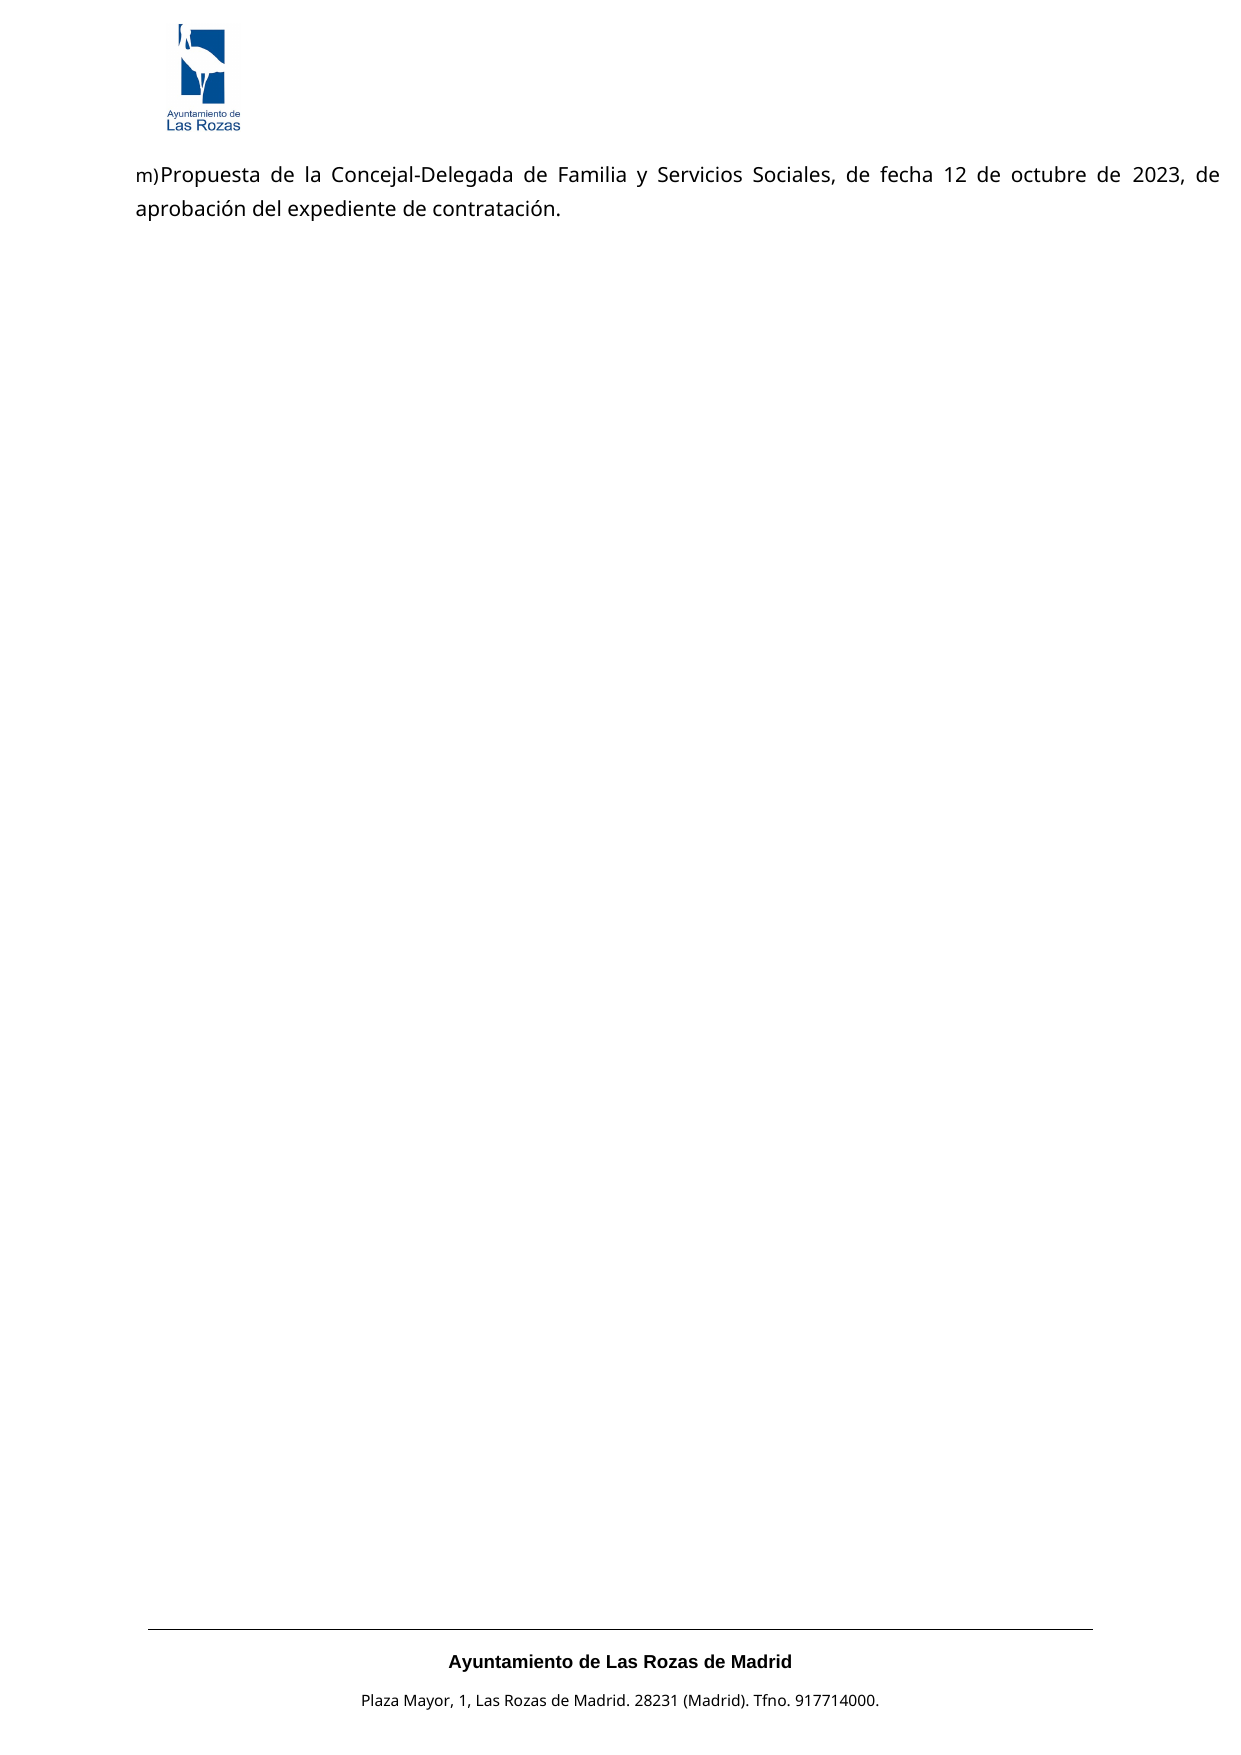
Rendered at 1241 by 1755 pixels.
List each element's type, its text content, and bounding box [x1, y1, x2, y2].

list Propuesta de la Concejal-Delegada de Familia y Servicios Sociales, de fecha 12 de octubre de 2023, de aprobación del expediente de contratación. [135, 160, 1220, 222]
